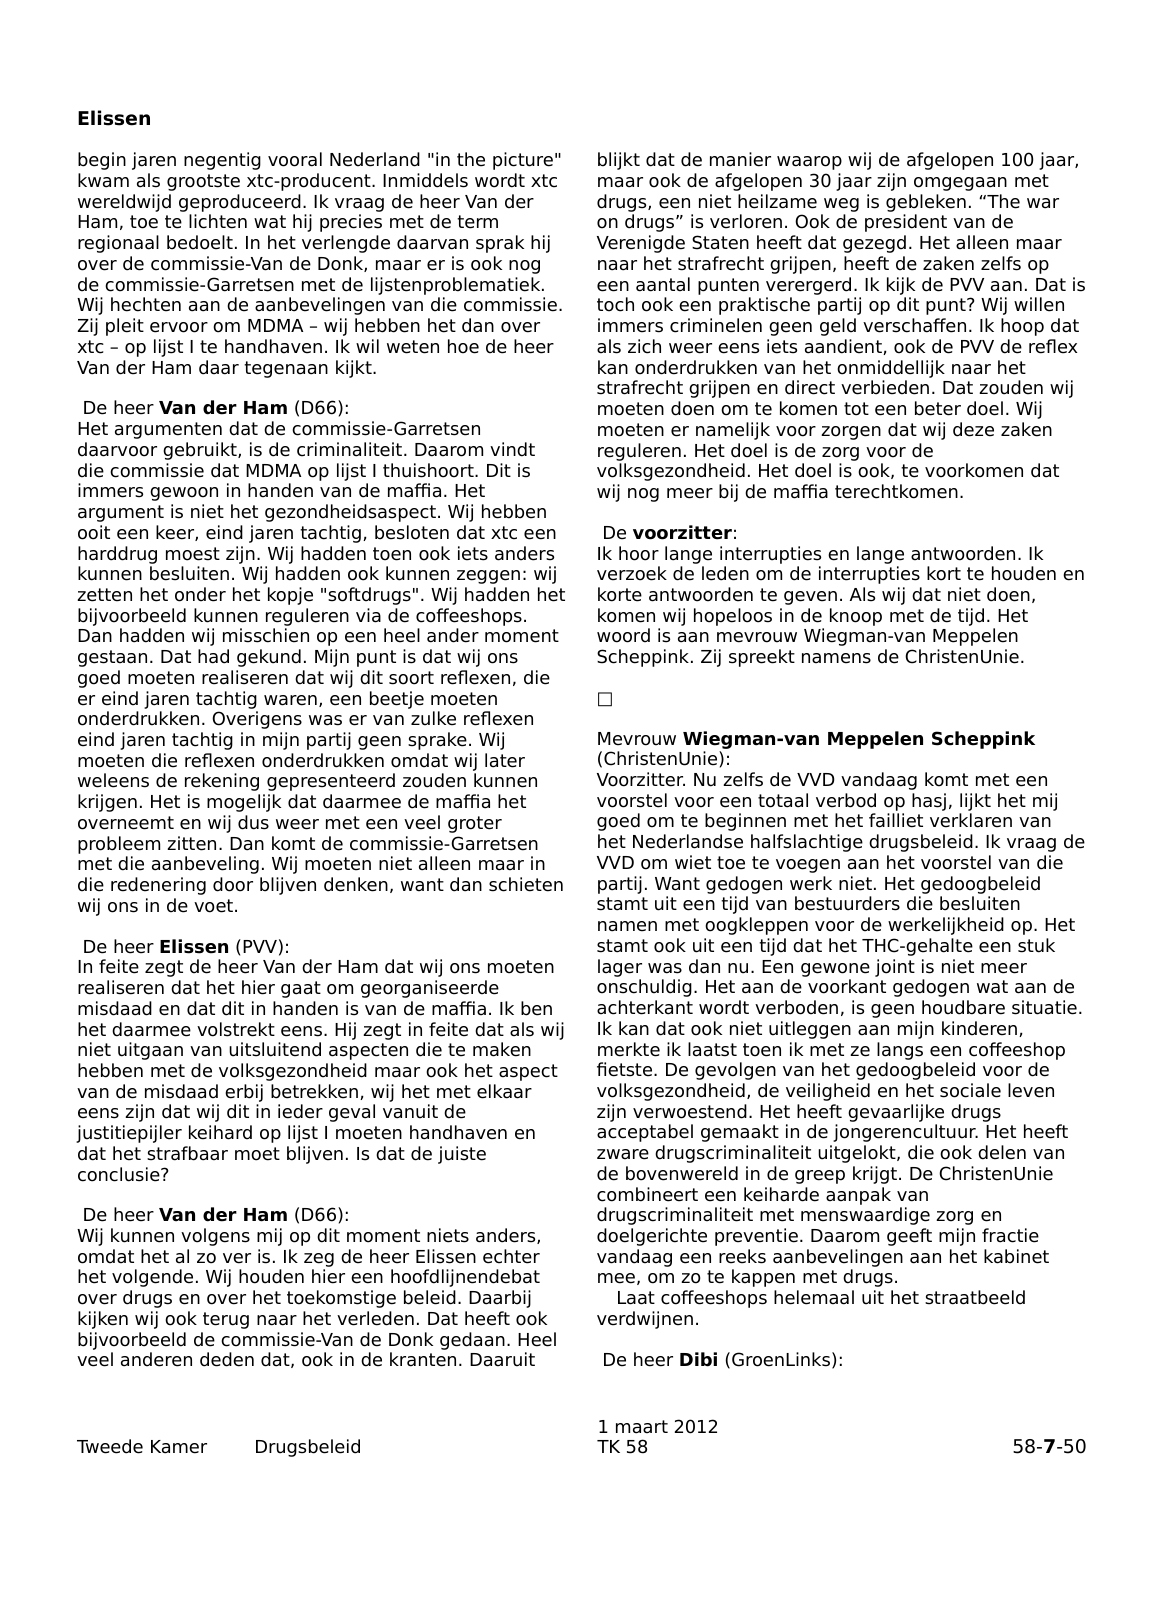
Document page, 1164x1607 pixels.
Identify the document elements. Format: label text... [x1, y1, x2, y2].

text In feite zegt de heer Van der Ham dat wij ons moeten realiseren dat het hier gaat om georganiseerde misdaad en dat dit in handen is van de maffia. Ik ben het daarmee volstrekt eens. Hij zegt in feite dat als wij niet uitgaan van uitsluitend aspecten die te maken hebben met de volksgezondheid maar ook het aspect van de misdaad erbij betrekken, wij het met elkaar eens zijn dat wij dit in ieder geval vanuit de justitiepijler keihard op lijst I moeten handhaven en dat het strafbaar moet blijven. Is dat de juiste conclusie? [77, 957, 567, 1185]
text Laat coffeeshops helemaal uit het straatbeeld verdwijnen. [596, 1288, 1087, 1329]
text blijkt dat de manier waarop wij de afgelopen 100 jaar, maar ook de afgelopen 30 jaar zijn omgegaan met drugs, een niet heilzame weg is gebleken. “The war on drugs” is verloren. Ook de president van de Verenigde Staten heeft dat gezegd. Het alleen maar naar het strafrecht grijpen, heeft de zaken zelfs op een aantal punten verergerd. Ik kijk de PVV aan. Dat is toch ook een praktische partij op dit punt? Wij willen immers criminelen geen geld verschaffen. Ik hoop dat als zich weer eens iets aandient, ook de PVV de reflex kan onderdrukken van het onmiddellijk naar het strafrecht grijpen en direct verbieden. Dat zouden wij moeten doen om te komen tot een beter doel. Wij moeten er namelijk voor zorgen dat wij deze zaken reguleren. Het doel is de zorg voor de volksgezondheid. Het doel is ook, te voorkomen dat wij nog meer bij de maffia terechtkomen. [596, 150, 1087, 503]
text De heer Elissen (PVV): [77, 936, 567, 957]
text begin jaren negentig vooral Nederland "in the picture" kwam als grootste xtc-producent. Inmiddels wordt xtc wereldwijd geproduceerd. Ik vraag de heer Van der Ham, toe te lichten wat hij precies met de term regionaal bedoelt. In het verlengde daarvan sprak hij over de commissie-Van de Donk, maar er is ook nog de commissie-Garretsen met de lijstenproblematiek. Wij hechten aan de aanbevelingen van die commissie. Zij pleit ervoor om MDMA – wij hebben het dan over xtc – op lijst I te handhaven. Ik wil weten hoe de heer Van der Ham daar tegenaan kijkt. [77, 150, 567, 378]
text De heer Van der Ham (D66): [77, 398, 567, 419]
text Ik hoor lange interrupties en lange antwoorden. Ik verzoek de leden om de interrupties kort te houden en korte antwoorden te geven. Als wij dat niet doen, komen wij hopeloos in de knoop met de tijd. Het woord is aan mevrouw Wiegman-van Meppelen Scheppink. Zij spreekt namens de ChristenUnie. [596, 543, 1087, 668]
text Voorzitter. Nu zelfs de VVD vandaag komt met een voorstel voor een totaal verbod op hasj, lijkt het mij goed om te beginnen met het failliet verklaren van het Nederlandse halfslachtige drugsbeleid. Ik vraag de VVD om wiet toe te voegen aan het voorstel van die partij. Want gedogen werk niet. Het gedoogbeleid stamt uit een tijd van bestuurders die besluiten namen met oogkleppen voor de werkelijkheid op. Het stamt ook uit een tijd dat het THC-gehalte een stuk lager was dan nu. Een gewone joint is niet meer onschuldig. Het aan de voorkant gedogen wat aan de achterkant wordt verboden, is geen houdbare situatie. Ik kan dat ook niet uitleggen aan mijn kinderen, merkte ik laatst toen ik met ze langs een coffeeshop fietste. De gevolgen van het gedoogbeleid voor de volksgezondheid, de veiligheid en het sociale leven zijn verwoestend. Het heeft gevaarlijke drugs acceptabel gemaakt in de jongerencultuur. Het heeft zware drugscriminaliteit uitgelokt, die ook delen van de bovenwereld in de greep krijgt. De ChristenUnie combineert een keiharde aanpak van drugscriminaliteit met menswaardige zorg en doelgerichte preventie. Daarom geeft mijn fractie vandaag een reeks aanbevelingen aan het kabinet mee, om zo te kappen met drugs. [596, 770, 1087, 1288]
text □ [596, 688, 1087, 708]
text De voorzitter: [596, 523, 1087, 543]
text Wij kunnen volgens mij op dit moment niets anders, omdat het al zo ver is. Ik zeg de heer Elissen echter het volgende. Wij houden hier een hoofdlijnendebat over drugs en over het toekomstige beleid. Daarbij kijken wij ook terug naar het verleden. Dat heeft ook bijvoorbeeld de commissie-Van de Donk gedaan. Heel veel anderen deden dat, ook in de kranten. Daaruit [77, 1226, 567, 1371]
text De heer Dibi (GroenLinks): [596, 1349, 1087, 1370]
text Het argumenten dat de commissie-Garretsen daarvoor gebruikt, is de criminaliteit. Daarom vindt die commissie dat MDMA op lijst I thuishoort. Dit is immers gewoon in handen van de maffia. Het argument is niet het gezondheidsaspect. Wij hebben ooit een keer, eind jaren tachtig, besloten dat xtc een harddrug moest zijn. Wij hadden toen ook iets anders kunnen besluiten. Wij hadden ook kunnen zeggen: wij zetten het onder het kopje "softdrugs". Wij hadden het bijvoorbeeld kunnen reguleren via de coffeeshops. Dan hadden wij misschien op een heel ander moment gestaan. Dat had gekund. Mijn punt is dat wij ons goed moeten realiseren dat wij dit soort reflexen, die er eind jaren tachtig waren, een beetje moeten onderdrukken. Overigens was er van zulke reflexen eind jaren tachtig in mijn partij geen sprake. Wij moeten die reflexen onderdrukken omdat wij later weleens de rekening gepresenteerd zouden kunnen krijgen. Het is mogelijk dat daarmee de maffia het overneemt en wij dus weer met een veel groter probleem zitten. Dan komt de commissie-Garretsen met die aanbeveling. Wij moeten niet alleen maar in die redenering door blijven denken, want dan schieten wij ons in de voet. [77, 419, 567, 916]
text De heer Van der Ham (D66): [77, 1205, 567, 1226]
text Mevrouw Wiegman-van Meppelen Scheppink (ChristenUnie): [596, 728, 1087, 770]
